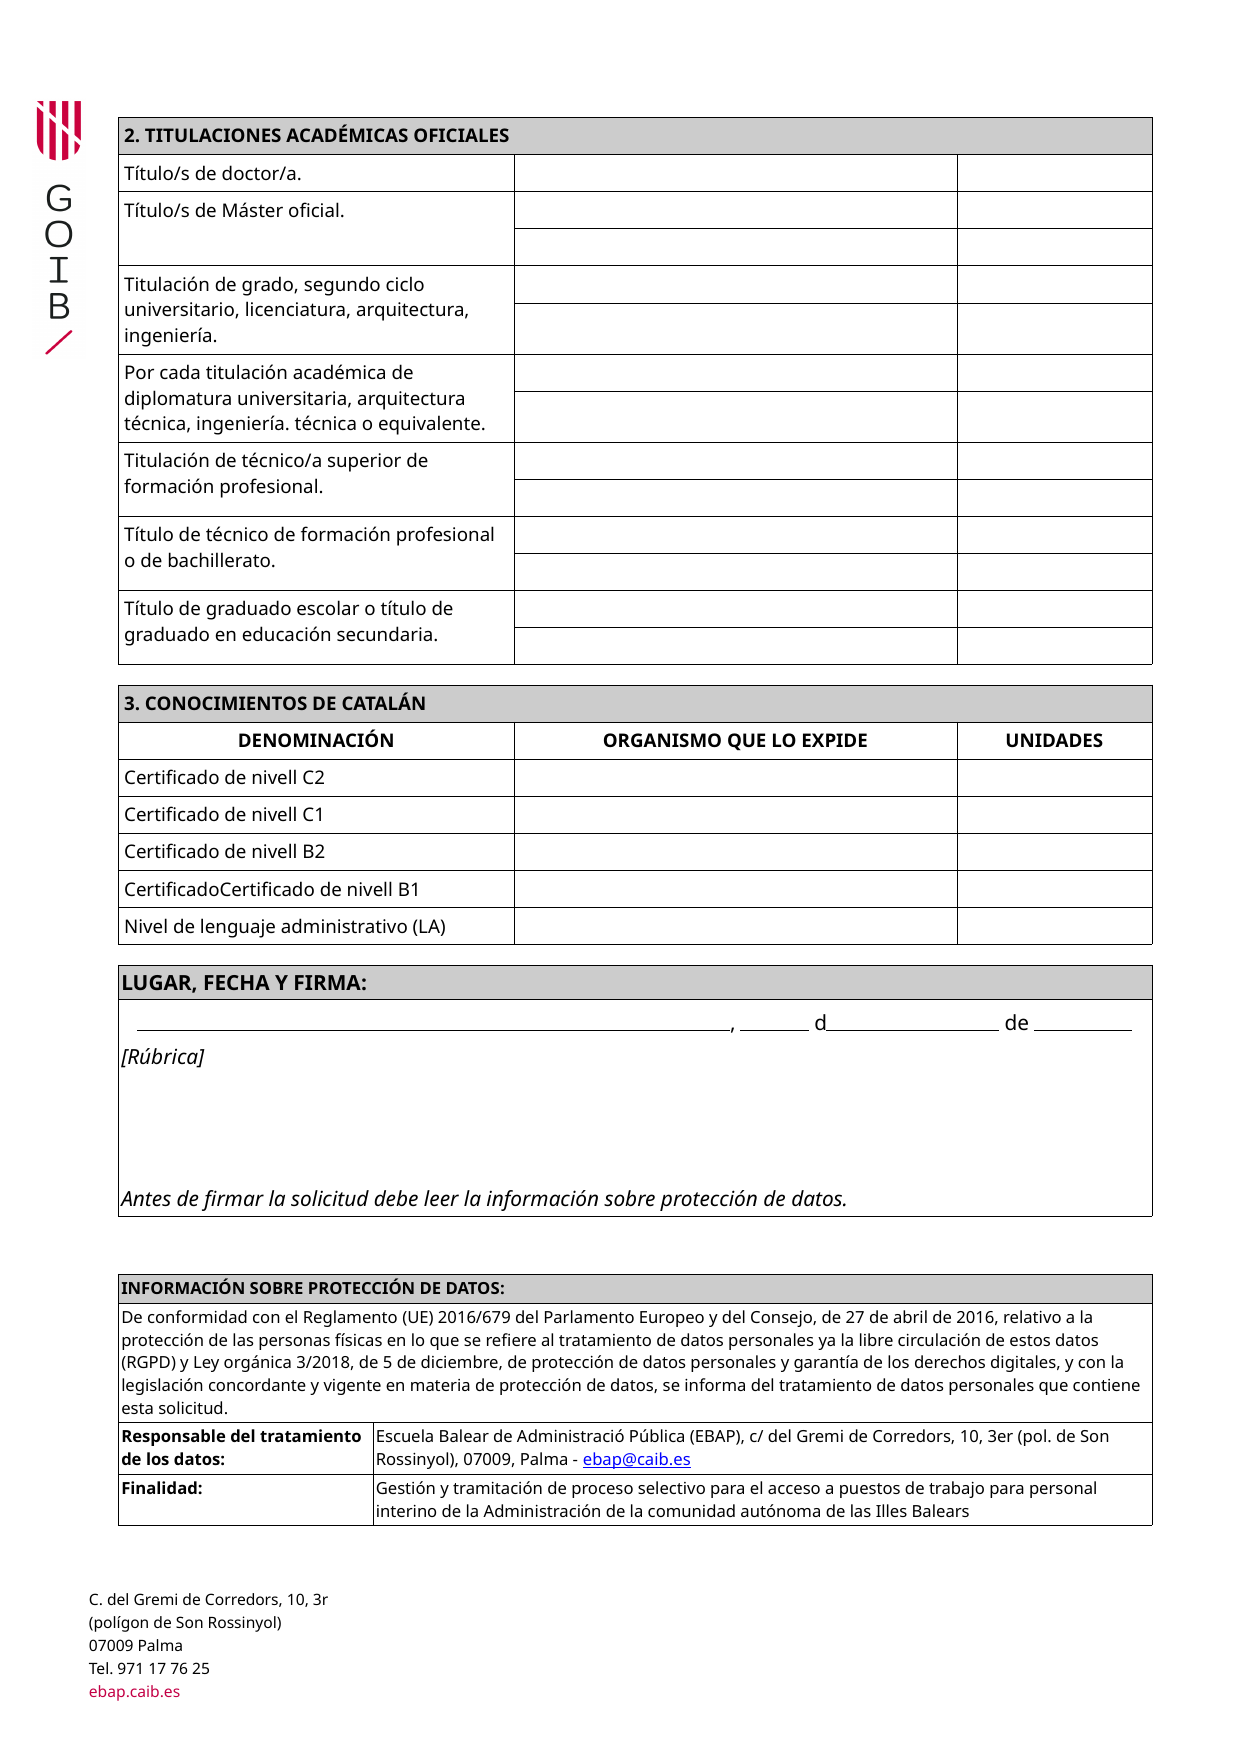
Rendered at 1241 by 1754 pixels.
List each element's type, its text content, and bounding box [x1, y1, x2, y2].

table_cell Nivel de lenguaje administrativo (LA) [119, 908, 514, 944]
table_header LUGAR, FECHA Y FIRMA: [119, 966, 1152, 999]
table_cell [515, 304, 957, 353]
table_cell [958, 834, 1152, 870]
table_cell Escuela Balear de Administració Pública (EBAP), c/ del Gremi de Corredors, 10, 3er (pol. de Son Rossinyol), 07009, Palma - ebap@caib.es [374, 1423, 1152, 1473]
table_cell [958, 392, 1152, 442]
table_cell [515, 834, 957, 870]
table_cell [958, 155, 1152, 191]
table_cell [958, 908, 1152, 944]
table_cell Título/s de Máster oficial. [119, 192, 514, 265]
table_cell [515, 554, 957, 590]
table_cell [958, 628, 1152, 664]
table_cell [515, 229, 957, 265]
table_cell Certificado de nivell C1 [119, 797, 514, 833]
table_cell [515, 908, 957, 944]
table_cell Gestión y tramitación de proceso selectivo para el acceso a puestos de trabajo para personal interino de la Administración de la comunidad autónoma de las Illes Balears [374, 1475, 1152, 1525]
table_cell [515, 591, 957, 627]
table_cell [515, 443, 957, 479]
table_cell Certificado de nivell C2 [119, 760, 514, 796]
table_cell ORGANISMO QUE LO EXPIDE [515, 723, 957, 759]
table_cell Título de graduado escolar o título de graduado en educación secundaria. [119, 591, 514, 664]
table_cell [958, 760, 1152, 796]
table_cell Finalidad: [119, 1475, 373, 1525]
picture [32, 98, 86, 359]
table_header 3. CONOCIMIENTOS DE CATALÁN [119, 686, 1152, 722]
table_header INFORMACIÓN SOBRE PROTECCIÓN DE DATOS: [119, 1275, 1152, 1303]
table_cell [515, 797, 957, 833]
table_header 2. TITULACIONES ACADÉMICAS OFICIALES [119, 118, 1152, 154]
table_cell , d de [Rúbrica] Antes de firmar la solicitud debe leer la información sobre protección de datos. [119, 1000, 1152, 1216]
table_cell CertificadoCertificado de nivell B1 [119, 871, 514, 907]
table_cell Titulación de grado, segundo ciclo universitario, licenciatura, arquitectura, ingeniería. [119, 266, 514, 353]
table_cell [515, 155, 957, 191]
table_cell [958, 591, 1152, 627]
table_cell Por cada titulación académica de diplomatura universitaria, arquitectura técnica, ingeniería. técnica o equivalente. [119, 355, 514, 442]
table_cell [958, 192, 1152, 228]
table_cell [515, 628, 957, 664]
table_cell [515, 355, 957, 391]
table_cell [958, 443, 1152, 479]
table_cell [958, 480, 1152, 516]
table_cell [515, 266, 957, 302]
table_cell De conformidad con el Reglamento (UE) 2016/679 del Parlamento Europeo y del Consejo, de 27 de abril de 2016, relativo a la protección de las personas físicas en lo que se refiere al tratamiento de datos personales ya la libre circulación de estos datos (RGPD) y Ley orgánica 3/2018, de 5 de diciembre, de protección de datos personales y garantía de los derechos digitales, y con la legislación concordante y vigente en materia de protección de datos, se informa del tratamiento de datos personales que contiene esta solicitud. [119, 1304, 1152, 1422]
table_cell [515, 192, 957, 228]
table_cell [958, 871, 1152, 907]
table_cell [958, 797, 1152, 833]
table_cell Titulación de técnico/a superior de formación profesional. [119, 443, 514, 516]
table_cell [515, 517, 957, 553]
table_cell [958, 554, 1152, 590]
table_cell [515, 480, 957, 516]
table_cell [958, 266, 1152, 302]
table_cell [958, 517, 1152, 553]
table_cell DENOMINACIÓN [119, 723, 514, 759]
table_cell Responsable del tratamiento de los datos: [119, 1423, 373, 1473]
table_cell [515, 392, 957, 442]
table_cell [958, 229, 1152, 265]
table_cell [515, 871, 957, 907]
table_cell [958, 355, 1152, 391]
table_cell UNIDADES [958, 723, 1152, 759]
table_cell [958, 304, 1152, 353]
table_cell Título/s de doctor/a. [119, 155, 514, 191]
table_cell [515, 760, 957, 796]
table_cell Certificado de nivell B2 [119, 834, 514, 870]
table_cell Título de técnico de formación profesional o de bachillerato. [119, 517, 514, 590]
